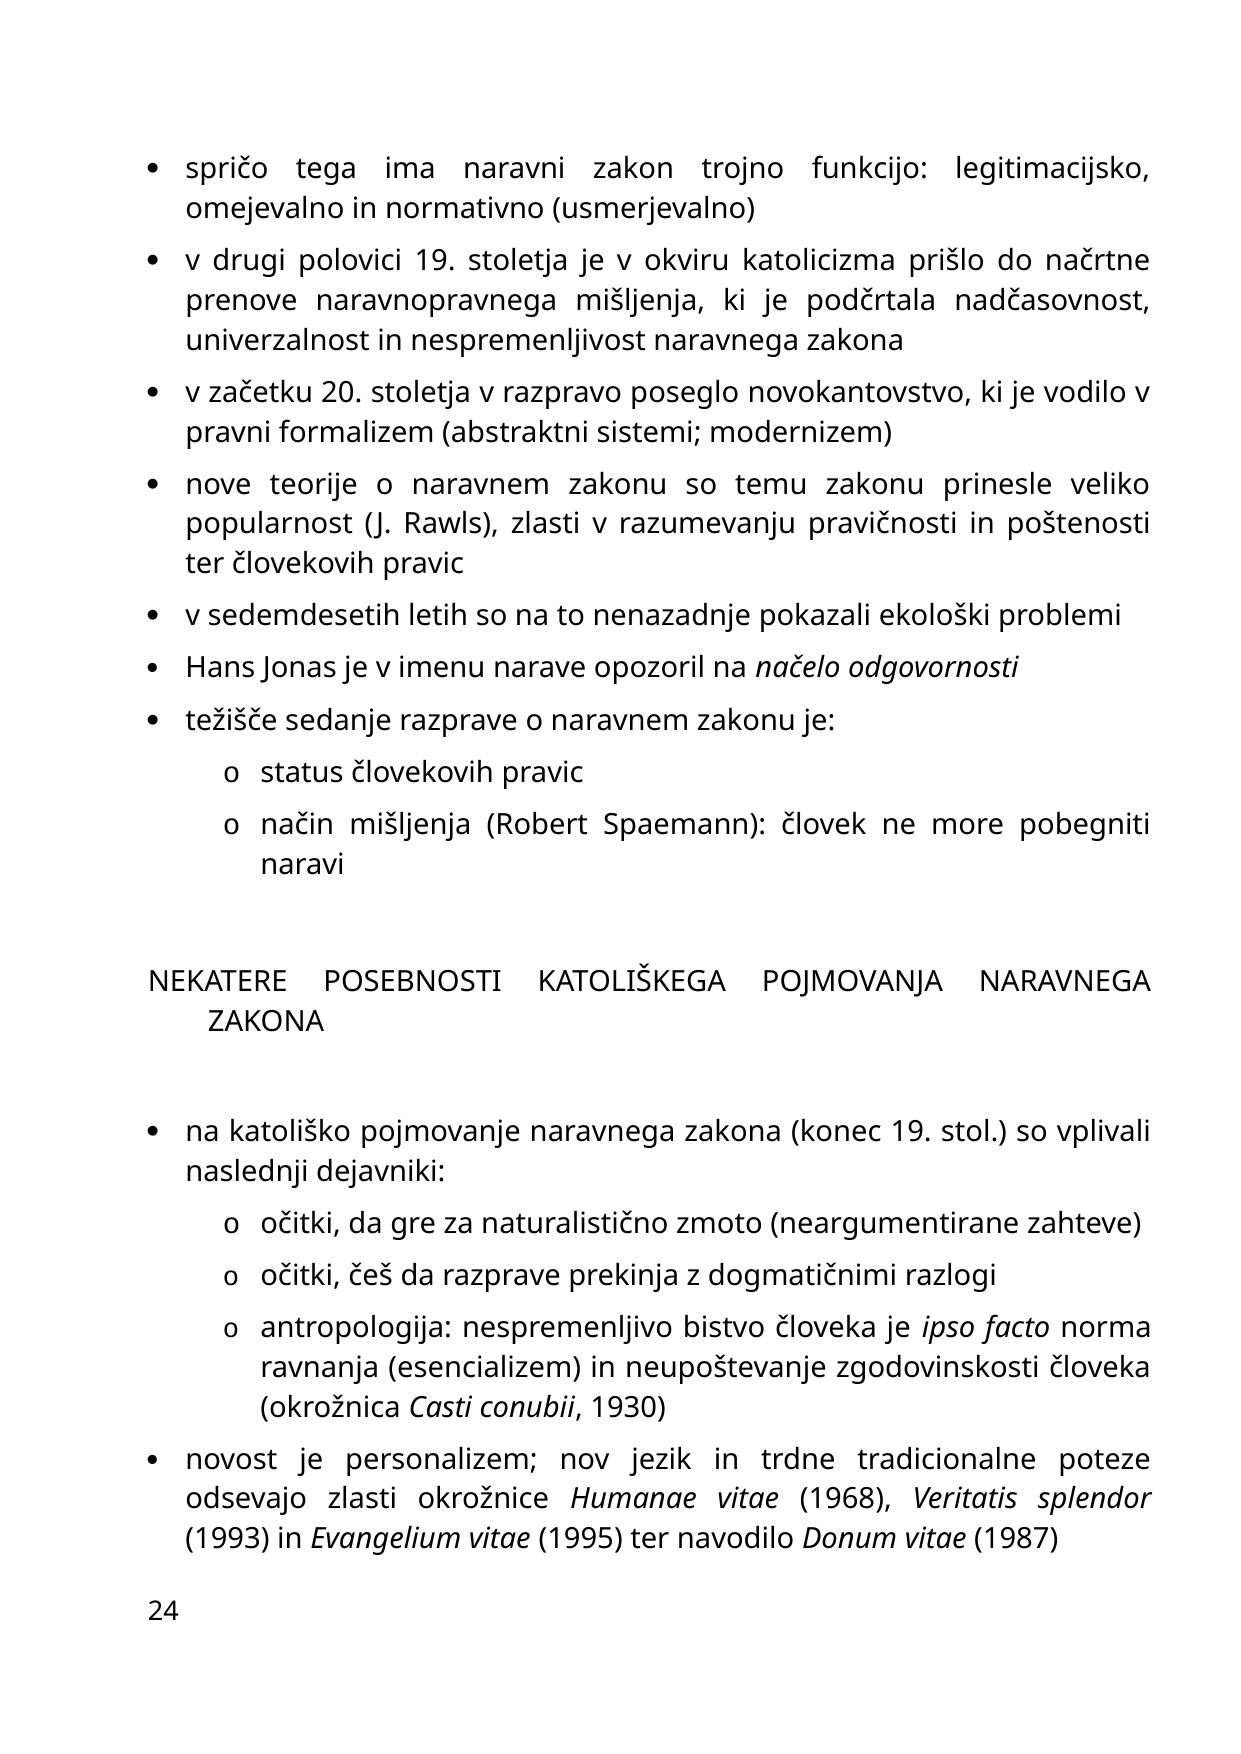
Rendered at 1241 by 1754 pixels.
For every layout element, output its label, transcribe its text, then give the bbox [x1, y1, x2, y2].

list način mišljenja (Robert Spaemann): človek ne more pobegniti naravi [223, 803, 1152, 883]
list v sedemdesetih letih so na to nenazadnje pokazali ekološki problemi [148, 594, 1152, 634]
list novost je personalizem; nov jezik in trdne tradicionalne poteze odsevajo zlasti okrožnice Humanae vitae (1968), Veritatis splendor (1993) in Evangelium vitae (1995) ter navodilo Donum vitae (1987) [148, 1438, 1152, 1557]
list očitki, da gre za naturalistično zmoto (neargumentirane zahteve) [223, 1202, 1152, 1242]
list očitki, češ da razprave prekinja z dogmatičnimi razlogi [223, 1254, 1152, 1294]
list v drugi polovici 19. stoletja je v okviru katolicizma prišlo do načrtne prenove naravnopravnega mišljenja, ki je podčrtala nadčasovnost, univerzalnost in nespremenljivost naravnega zakona [148, 239, 1152, 359]
subtitle nekatere posebnosti katoliškega pojmovanja naravnega zakona [148, 960, 1152, 1040]
list težišče sedanje razprave o naravnem zakonu je: [148, 699, 1152, 739]
list nove teorije o naravnem zakonu so temu zakonu prinesle veliko popularnost (J. Rawls), zlasti v razumevanju pravičnosti in poštenosti ter človekovih pravic [148, 463, 1152, 582]
list antropologija: nespremenljivo bistvo človeka je ipso facto norma ravnanja (esencializem) in neupoštevanje zgodovinskosti človeka (okrožnica Casti conubii, 1930) [223, 1307, 1152, 1426]
list Hans Jonas je v imenu narave opozoril na načelo odgovornosti [148, 647, 1152, 686]
list na katoliško pojmovanje naravnega zakona (konec 19. stol.) so vplivali naslednji dejavniki: [148, 1110, 1152, 1189]
list spričo tega ima naravni zakon trojno funkcijo: legitimacijsko, omejevalno in normativno (usmerjevalno) [148, 148, 1152, 227]
list status človekovih pravic [223, 751, 1152, 791]
list v začetku 20. stoletja v razpravo poseglo novokantovstvo, ki je vodilo v pravni formalizem (abstraktni sistemi; modernizem) [148, 371, 1152, 451]
